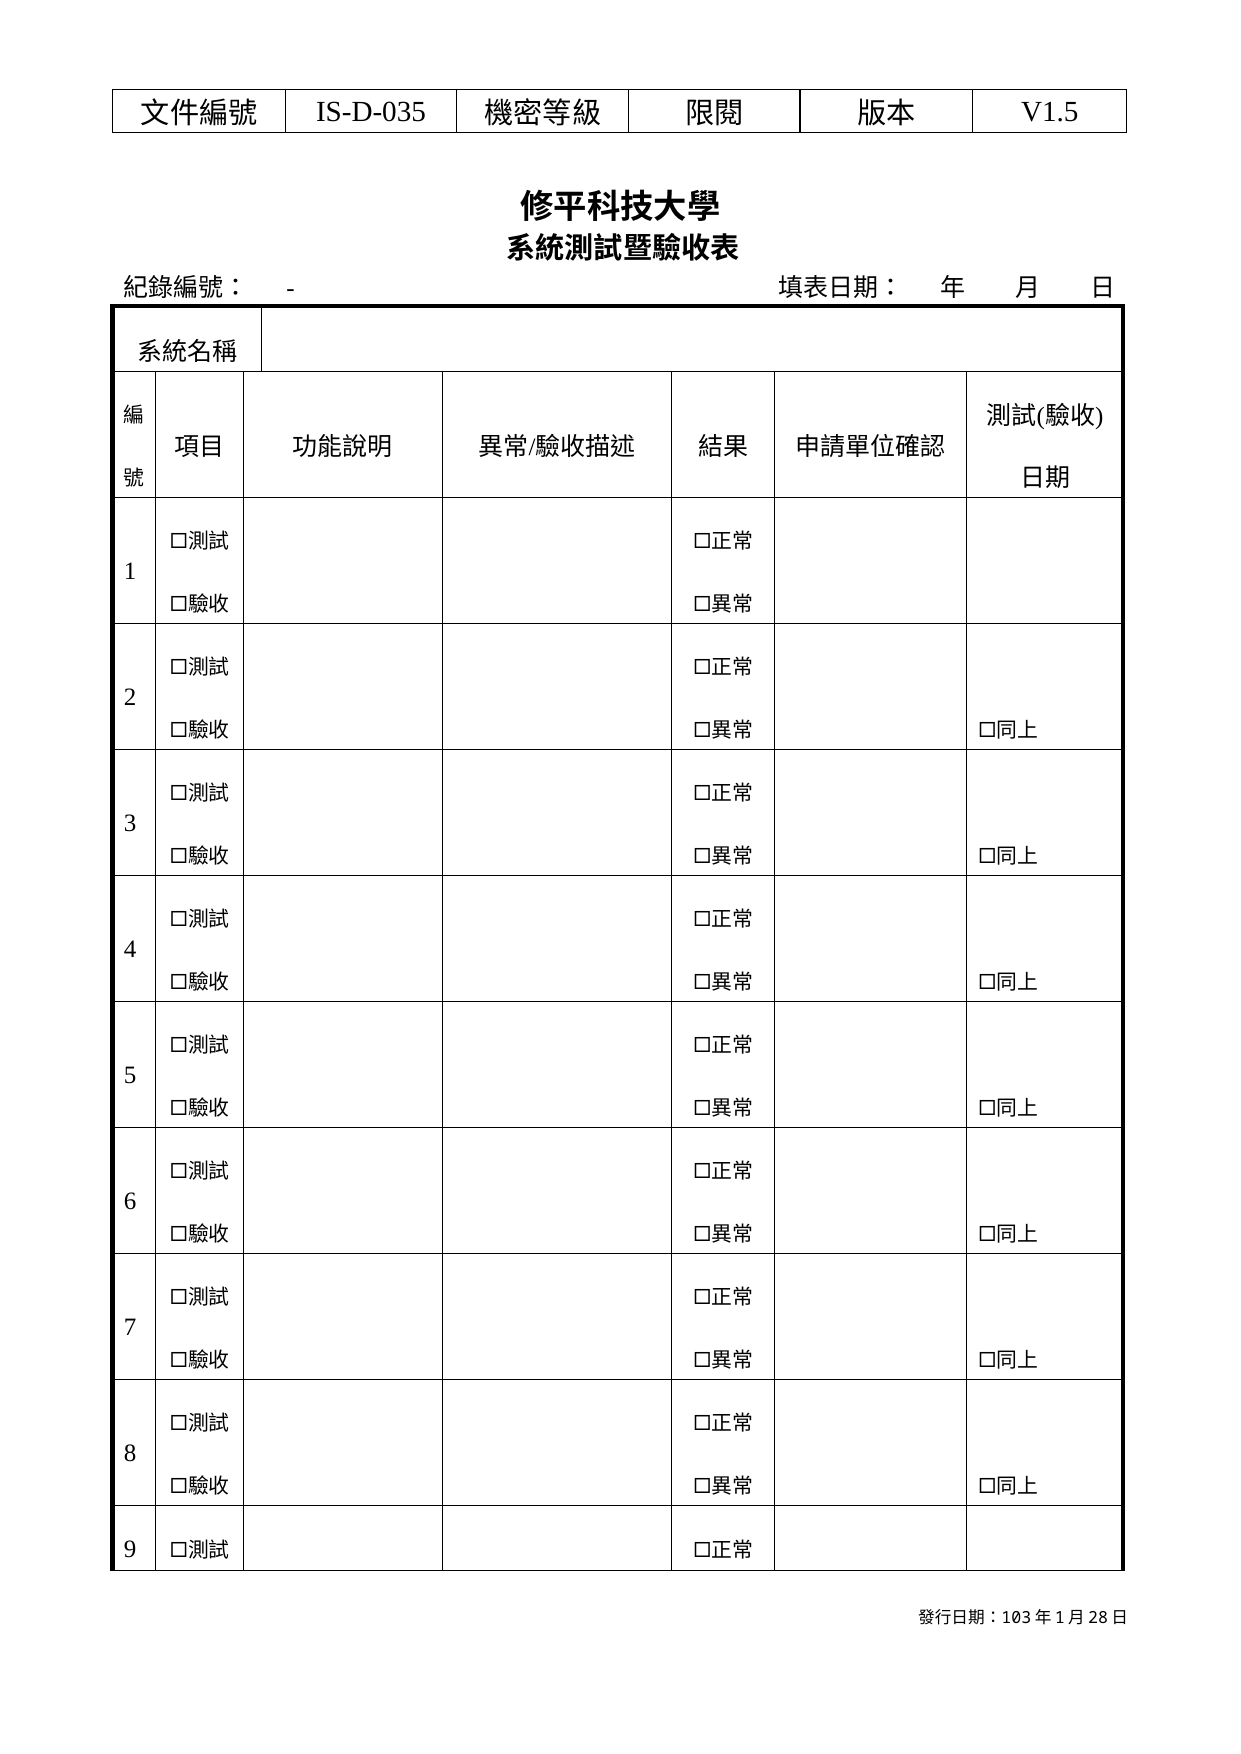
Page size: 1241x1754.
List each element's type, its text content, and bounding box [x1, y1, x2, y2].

table_cell 正常 異常 [672, 876, 774, 1001]
table_cell [244, 498, 442, 623]
table_cell 同上 [967, 1128, 1121, 1253]
table_cell [244, 1002, 442, 1127]
table_cell 同上 [967, 876, 1121, 1001]
table_cell 正常 異常 [672, 1254, 774, 1379]
table_cell 測試 驗收 [156, 624, 243, 749]
table_cell [443, 876, 671, 1001]
table_cell [244, 1506, 442, 1570]
table_cell [115, 1380, 155, 1505]
table_cell 結果 [672, 372, 774, 497]
table_cell 同上 [967, 1380, 1121, 1505]
table_cell 測試 驗收 [156, 750, 243, 875]
text 系統測試暨驗收表 [112, 225, 1128, 267]
table_cell [775, 1506, 966, 1570]
table_cell 測試 驗收 [156, 1002, 243, 1127]
table_cell 同上 [967, 750, 1121, 875]
table_cell [443, 1380, 671, 1505]
table_cell [775, 1002, 966, 1127]
table_cell 同上 [967, 1254, 1121, 1379]
table_cell [115, 750, 155, 875]
table_cell 測試 驗收 [156, 1254, 243, 1379]
table_cell [443, 1254, 671, 1379]
text 修平科技大學 [112, 162, 1128, 225]
table_cell [967, 498, 1121, 623]
table_cell [775, 1254, 966, 1379]
table_cell 正常 異常 [672, 750, 774, 875]
table_cell [244, 876, 442, 1001]
table_cell 正常 異常 [672, 1128, 774, 1253]
table_cell 正常 異常 [672, 1380, 774, 1505]
table_cell [775, 498, 966, 623]
table_cell 正常 [672, 1506, 774, 1570]
table_cell [443, 624, 671, 749]
table_header 紀錄編號： - [113, 267, 619, 303]
table_cell 測試(驗收)日期 [967, 372, 1121, 497]
table_cell 項目 [156, 372, 243, 497]
table_cell 測試 [156, 1506, 243, 1570]
table_cell [115, 1002, 155, 1127]
table_cell [443, 1002, 671, 1127]
table_cell [115, 876, 155, 1001]
table_cell [775, 876, 966, 1001]
table_cell [115, 498, 155, 623]
table_cell [244, 1128, 442, 1253]
table_cell [967, 1506, 1121, 1570]
table_cell 測試 驗收 [156, 498, 243, 623]
table_cell [244, 750, 442, 875]
table_cell [115, 1128, 155, 1253]
table_cell 測試 驗收 [156, 876, 243, 1001]
table_cell [244, 1254, 442, 1379]
table_cell [775, 750, 966, 875]
table_cell 正常 異常 [672, 498, 774, 623]
table_cell [244, 1380, 442, 1505]
table_cell 申請單位確認 [775, 372, 966, 497]
table_cell [115, 1254, 155, 1379]
table_cell 異常/驗收描述 [443, 372, 671, 497]
table_cell [244, 624, 442, 749]
table_cell [775, 1128, 966, 1253]
table_cell [443, 498, 671, 623]
table_cell 正常 異常 [672, 624, 774, 749]
table_cell [443, 1128, 671, 1253]
table_header [262, 308, 1121, 371]
table_cell 同上 [967, 1002, 1121, 1127]
table_cell [443, 750, 671, 875]
table_cell 正常 異常 [672, 1002, 774, 1127]
table_cell [775, 624, 966, 749]
table_cell [775, 1380, 966, 1505]
table_cell 測試 驗收 [156, 1380, 243, 1505]
table_cell 同上 [967, 624, 1121, 749]
table_header 填表日期： 年 月 日 [620, 267, 1127, 303]
table_cell 功能說明 [244, 372, 442, 497]
table_cell 測試 驗收 [156, 1128, 243, 1253]
table_cell 編號 [115, 372, 155, 497]
table_cell [115, 1506, 155, 1570]
table_header 系統名稱 [115, 308, 261, 371]
table_cell [115, 624, 155, 749]
table_cell [443, 1506, 671, 1570]
